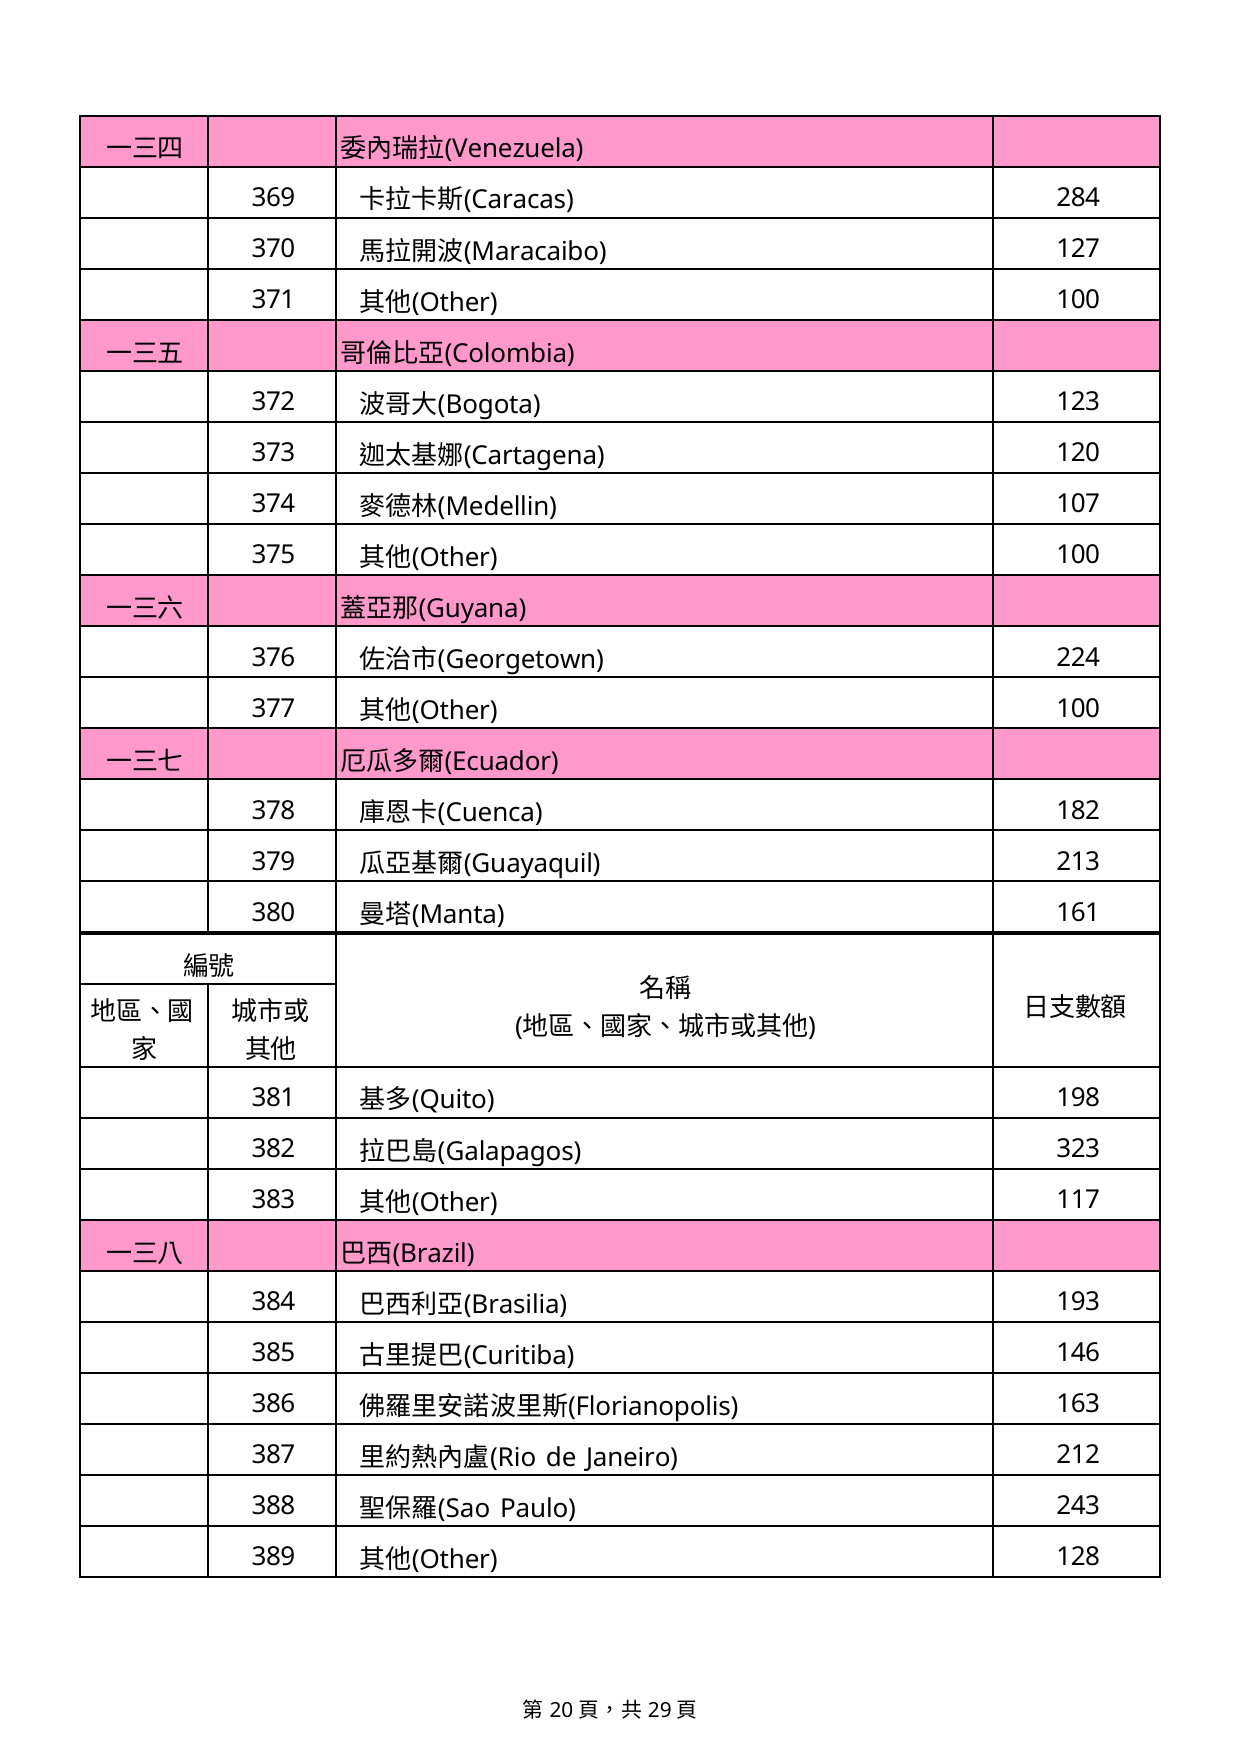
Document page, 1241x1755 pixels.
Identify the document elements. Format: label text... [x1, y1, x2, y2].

table_cell 385 [209, 1323, 335, 1372]
table_cell [81, 1374, 207, 1423]
table_cell 375 [209, 525, 335, 574]
table_cell 其他(Other) [337, 1170, 992, 1219]
table_header 名稱 (地區、國家、城市或其他) [337, 935, 992, 1066]
table_cell 100 [994, 270, 1159, 319]
table_cell 380 [209, 882, 335, 931]
table_cell [81, 1170, 207, 1219]
table_cell 100 [994, 678, 1159, 727]
table_cell 哥倫比亞(Colombia) [337, 321, 992, 370]
table_cell 古里提巴(Curitiba) [337, 1323, 992, 1372]
table_cell [81, 1323, 207, 1372]
table_cell 一三七 [81, 729, 207, 778]
table_cell 163 [994, 1374, 1159, 1423]
table_cell 迦太基娜(Cartagena) [337, 423, 992, 472]
table_cell 基多(Quito) [337, 1068, 992, 1117]
table_cell 198 [994, 1068, 1159, 1117]
table_cell [81, 627, 207, 676]
table_cell [81, 1527, 207, 1576]
table_cell 馬拉開波(Maracaibo) [337, 219, 992, 268]
table_cell 卡拉卡斯(Caracas) [337, 168, 992, 217]
table_cell 一三六 [81, 576, 207, 625]
table_cell 389 [209, 1527, 335, 1576]
table_cell 120 [994, 423, 1159, 472]
table_cell 佐治市(Georgetown) [337, 627, 992, 676]
table_cell 其他(Other) [337, 270, 992, 319]
table_cell [994, 576, 1159, 625]
table_cell [81, 1119, 207, 1168]
table_cell 284 [994, 168, 1159, 217]
table_cell [81, 270, 207, 319]
table_cell 庫恩卡(Cuenca) [337, 780, 992, 829]
table_cell 381 [209, 1068, 335, 1117]
table_cell 146 [994, 1323, 1159, 1372]
table_cell 388 [209, 1476, 335, 1525]
table_cell [81, 1476, 207, 1525]
table_cell 212 [994, 1425, 1159, 1474]
table_cell 其他(Other) [337, 525, 992, 574]
table_cell 379 [209, 831, 335, 880]
table_cell 里約熱內盧(Rio de Janeiro) [337, 1425, 992, 1474]
table_cell [81, 780, 207, 829]
table_cell 370 [209, 219, 335, 268]
table_cell 376 [209, 627, 335, 676]
table_cell [81, 372, 207, 421]
table_cell 243 [994, 1476, 1159, 1525]
table_cell 其他(Other) [337, 678, 992, 727]
table_cell 373 [209, 423, 335, 472]
table_cell [994, 1221, 1159, 1270]
table_cell [81, 219, 207, 268]
table_cell [81, 678, 207, 727]
table_cell 369 [209, 168, 335, 217]
table_cell 一三四 [81, 117, 207, 166]
table_cell 117 [994, 1170, 1159, 1219]
table_cell 377 [209, 678, 335, 727]
table_cell 123 [994, 372, 1159, 421]
table_cell [994, 117, 1159, 166]
table_cell [81, 1272, 207, 1321]
table_cell [81, 525, 207, 574]
table_cell [209, 117, 335, 166]
table_cell 城市或其他 [209, 985, 335, 1066]
table_cell 383 [209, 1170, 335, 1219]
table_cell 107 [994, 474, 1159, 523]
table_cell 372 [209, 372, 335, 421]
table_cell [81, 831, 207, 880]
table_cell [81, 474, 207, 523]
table_header 編號 [81, 935, 335, 983]
table_cell [81, 423, 207, 472]
table_cell 161 [994, 882, 1159, 931]
table_cell 巴西(Brazil) [337, 1221, 992, 1270]
table_cell [81, 1068, 207, 1117]
table_header 日支數額 [994, 935, 1159, 1066]
table_cell 麥德林(Medellin) [337, 474, 992, 523]
table_cell 224 [994, 627, 1159, 676]
table_cell 瓜亞基爾(Guayaquil) [337, 831, 992, 880]
table_cell 382 [209, 1119, 335, 1168]
table_cell 323 [994, 1119, 1159, 1168]
table_cell 蓋亞那(Guyana) [337, 576, 992, 625]
table_cell [81, 168, 207, 217]
table_cell 其他(Other) [337, 1527, 992, 1576]
table_cell [994, 321, 1159, 370]
table_cell 一三八 [81, 1221, 207, 1270]
table_cell 波哥大(Bogota) [337, 372, 992, 421]
table_cell [209, 321, 335, 370]
table_cell 128 [994, 1527, 1159, 1576]
table_cell [81, 1425, 207, 1474]
table_cell [209, 729, 335, 778]
table_cell 聖保羅(Sao Paulo) [337, 1476, 992, 1525]
table_cell 378 [209, 780, 335, 829]
table_cell 193 [994, 1272, 1159, 1321]
table_cell 巴西利亞(Brasilia) [337, 1272, 992, 1321]
table_cell 曼塔(Manta) [337, 882, 992, 931]
table_cell 384 [209, 1272, 335, 1321]
table_cell 371 [209, 270, 335, 319]
table_cell 387 [209, 1425, 335, 1474]
table_cell [994, 729, 1159, 778]
table_cell 拉巴島(Galapagos) [337, 1119, 992, 1168]
table_cell 委內瑞拉(Venezuela) [337, 117, 992, 166]
table_cell 地區、國家 [81, 985, 207, 1066]
table_cell [81, 882, 207, 931]
table_cell 一三五 [81, 321, 207, 370]
table_cell 100 [994, 525, 1159, 574]
table_cell 182 [994, 780, 1159, 829]
table_cell 127 [994, 219, 1159, 268]
table_cell [209, 576, 335, 625]
table_cell 374 [209, 474, 335, 523]
table_cell 386 [209, 1374, 335, 1423]
table_cell [209, 1221, 335, 1270]
table_cell 213 [994, 831, 1159, 880]
table_cell 厄瓜多爾(Ecuador) [337, 729, 992, 778]
table_cell 佛羅里安諾波里斯(Florianopolis) [337, 1374, 992, 1423]
